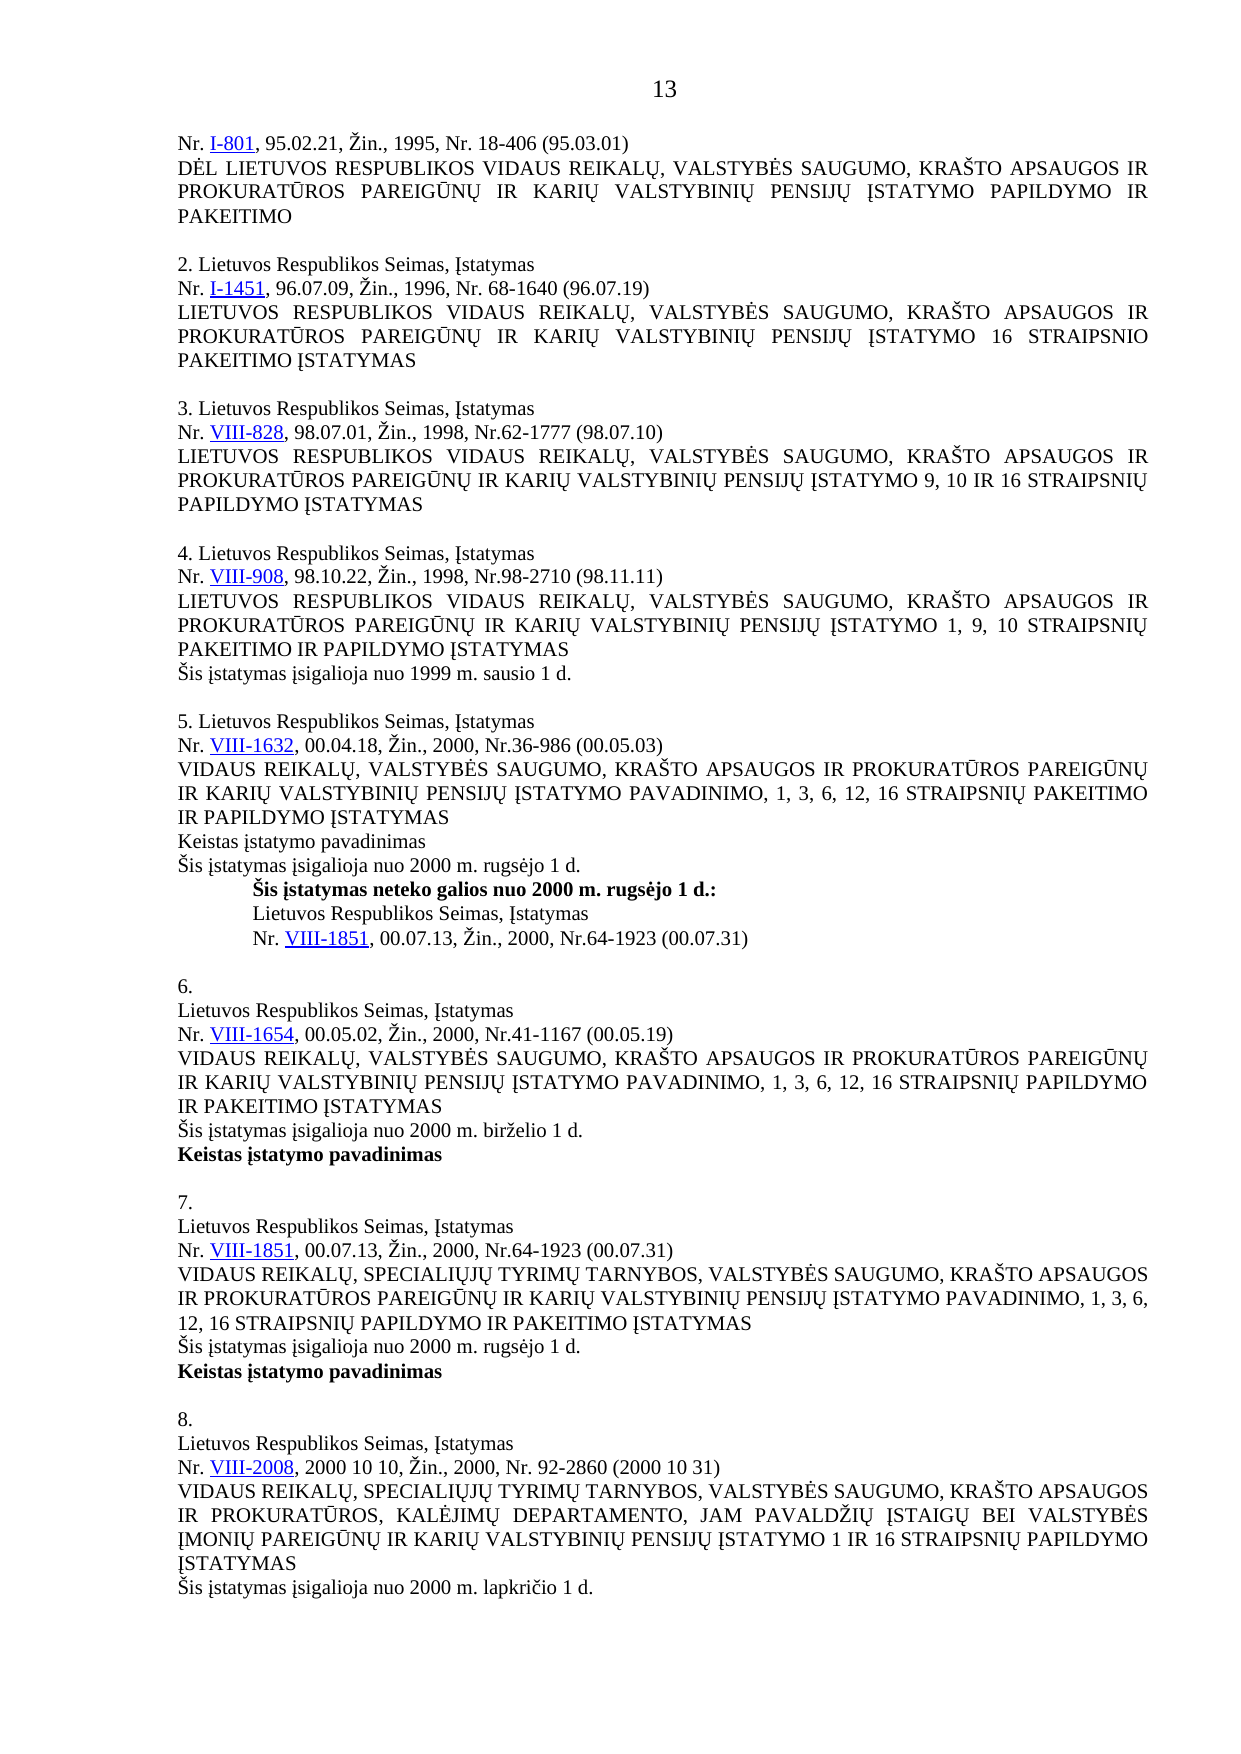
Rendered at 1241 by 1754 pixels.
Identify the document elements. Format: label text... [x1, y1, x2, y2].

text Lietuvos Respublikos Seimas, Įstatymas [177, 998, 1149, 1022]
text 6. [177, 973, 1149, 998]
text Lietuvos Respublikos Seimas, Įstatymas [177, 901, 1149, 925]
text Nr. VIII-2008, 2000 10 10, Žin., 2000, Nr. 92-2860 (2000 10 31) [177, 1455, 1149, 1479]
text Šis įstatymas įsigalioja nuo 2000 m. rugsėjo 1 d. [177, 1334, 1149, 1358]
text Nr. I-1451, 96.07.09, Žin., 1996, Nr. 68-1640 (96.07.19) [177, 276, 1149, 300]
text Nr. VIII-1851, 00.07.13, Žin., 2000, Nr.64-1923 (00.07.31) [177, 1238, 1149, 1262]
text Lietuvos Respublikos Seimas, Įstatymas [177, 1214, 1149, 1238]
text Šis įstatymas įsigalioja nuo 2000 m. birželio 1 d. [177, 1118, 1149, 1142]
text Šis įstatymas įsigalioja nuo 2000 m. rugsėjo 1 d. [177, 853, 1149, 877]
text VIDAUS REIKALŲ, VALSTYBĖS SAUGUMO, KRAŠTO APSAUGOS IR PROKURATŪROS PAREIGŪNŲ IR KARIŲ VALSTYBINIŲ PENSIJŲ ĮSTATYMO PAVADINIMO, 1, 3, 6, 12, 16 STRAIPSNIŲ PAPILDYMO IR PAKEITIMO ĮSTATYMAS [177, 1046, 1149, 1118]
text LIETUVOS RESPUBLIKOS VIDAUS REIKALŲ, VALSTYBĖS SAUGUMO, KRAŠTO APSAUGOS IR PROKURATŪROS PAREIGŪNŲ IR KARIŲ VALSTYBINIŲ PENSIJŲ ĮSTATYMO 1, 9, 10 STRAIPSNIŲ PAKEITIMO IR PAPILDYMO ĮSTATYMAS [177, 588, 1149, 661]
text Šis įstatymas įsigalioja nuo 1999 m. sausio 1 d. [177, 661, 1149, 685]
text LIETUVOS RESPUBLIKOS VIDAUS REIKALŲ, VALSTYBĖS SAUGUMO, KRAŠTO APSAUGOS IR PROKURATŪROS PAREIGŪNŲ IR KARIŲ VALSTYBINIŲ PENSIJŲ ĮSTATYMO 16 STRAIPSNIO PAKEITIMO ĮSTATYMAS [177, 300, 1149, 372]
text LIETUVOS RESPUBLIKOS VIDAUS REIKALŲ, VALSTYBĖS SAUGUMO, KRAŠTO APSAUGOS IR PROKURATŪROS PAREIGŪNŲ IR KARIŲ VALSTYBINIŲ PENSIJŲ ĮSTATYMO 9, 10 IR 16 STRAIPSNIŲ PAPILDYMO ĮSTATYMAS [177, 444, 1149, 516]
text DĖL LIETUVOS RESPUBLIKOS VIDAUS REIKALŲ, VALSTYBĖS SAUGUMO, KRAŠTO APSAUGOS IR PROKURATŪROS PAREIGŪNŲ IR KARIŲ VALSTYBINIŲ PENSIJŲ ĮSTATYMO PAPILDYMO IR PAKEITIMO [177, 155, 1149, 228]
text VIDAUS REIKALŲ, VALSTYBĖS SAUGUMO, KRAŠTO APSAUGOS IR PROKURATŪROS PAREIGŪNŲ IR KARIŲ VALSTYBINIŲ PENSIJŲ ĮSTATYMO PAVADINIMO, 1, 3, 6, 12, 16 STRAIPSNIŲ PAKEITIMO IR PAPILDYMO ĮSTATYMAS [177, 757, 1149, 829]
text Nr. VIII-1851, 00.07.13, Žin., 2000, Nr.64-1923 (00.07.31) [177, 925, 1149, 949]
text Keistas įstatymo pavadinimas [177, 1358, 1149, 1383]
text Nr. I-801, 95.02.21, Žin., 1995, Nr. 18-406 (95.03.01) [177, 131, 1149, 155]
text 8. [177, 1407, 1149, 1431]
text VIDAUS REIKALŲ, SPECIALIŲJŲ TYRIMŲ TARNYBOS, VALSTYBĖS SAUGUMO, KRAŠTO APSAUGOS IR PROKURATŪROS PAREIGŪNŲ IR KARIŲ VALSTYBINIŲ PENSIJŲ ĮSTATYMO PAVADINIMO, 1, 3, 6, 12, 16 STRAIPSNIŲ PAPILDYMO IR PAKEITIMO ĮSTATYMAS [177, 1262, 1149, 1334]
text Lietuvos Respublikos Seimas, Įstatymas [177, 1431, 1149, 1455]
text 4. Lietuvos Respublikos Seimas, Įstatymas [177, 540, 1149, 564]
text 5. Lietuvos Respublikos Seimas, Įstatymas [177, 709, 1149, 733]
text Šis įstatymas neteko galios nuo 2000 m. rugsėjo 1 d.: [177, 877, 1149, 901]
text Nr. VIII-908, 98.10.22, Žin., 1998, Nr.98-2710 (98.11.11) [177, 564, 1149, 588]
text Keistas įstatymo pavadinimas [177, 1142, 1149, 1166]
text Šis įstatymas įsigalioja nuo 2000 m. lapkričio 1 d. [177, 1575, 1149, 1599]
text 3. Lietuvos Respublikos Seimas, Įstatymas [177, 396, 1149, 420]
text Nr. VIII-1632, 00.04.18, Žin., 2000, Nr.36-986 (00.05.03) [177, 733, 1149, 757]
text Nr. VIII-828, 98.07.01, Žin., 1998, Nr.62-1777 (98.07.10) [177, 420, 1149, 444]
text Keistas įstatymo pavadinimas [177, 829, 1149, 853]
text VIDAUS REIKALŲ, SPECIALIŲJŲ TYRIMŲ TARNYBOS, VALSTYBĖS SAUGUMO, KRAŠTO APSAUGOS IR PROKURATŪROS, KALĖJIMŲ DEPARTAMENTO, JAM PAVALDŽIŲ ĮSTAIGŲ BEI VALSTYBĖS ĮMONIŲ PAREIGŪNŲ IR KARIŲ VALSTYBINIŲ PENSIJŲ ĮSTATYMO 1 IR 16 STRAIPSNIŲ PAPILDYMO ĮSTATYMAS [177, 1479, 1149, 1575]
text 7. [177, 1190, 1149, 1214]
text 2. Lietuvos Respublikos Seimas, Įstatymas [177, 252, 1149, 276]
text Nr. VIII-1654, 00.05.02, Žin., 2000, Nr.41-1167 (00.05.19) [177, 1022, 1149, 1046]
